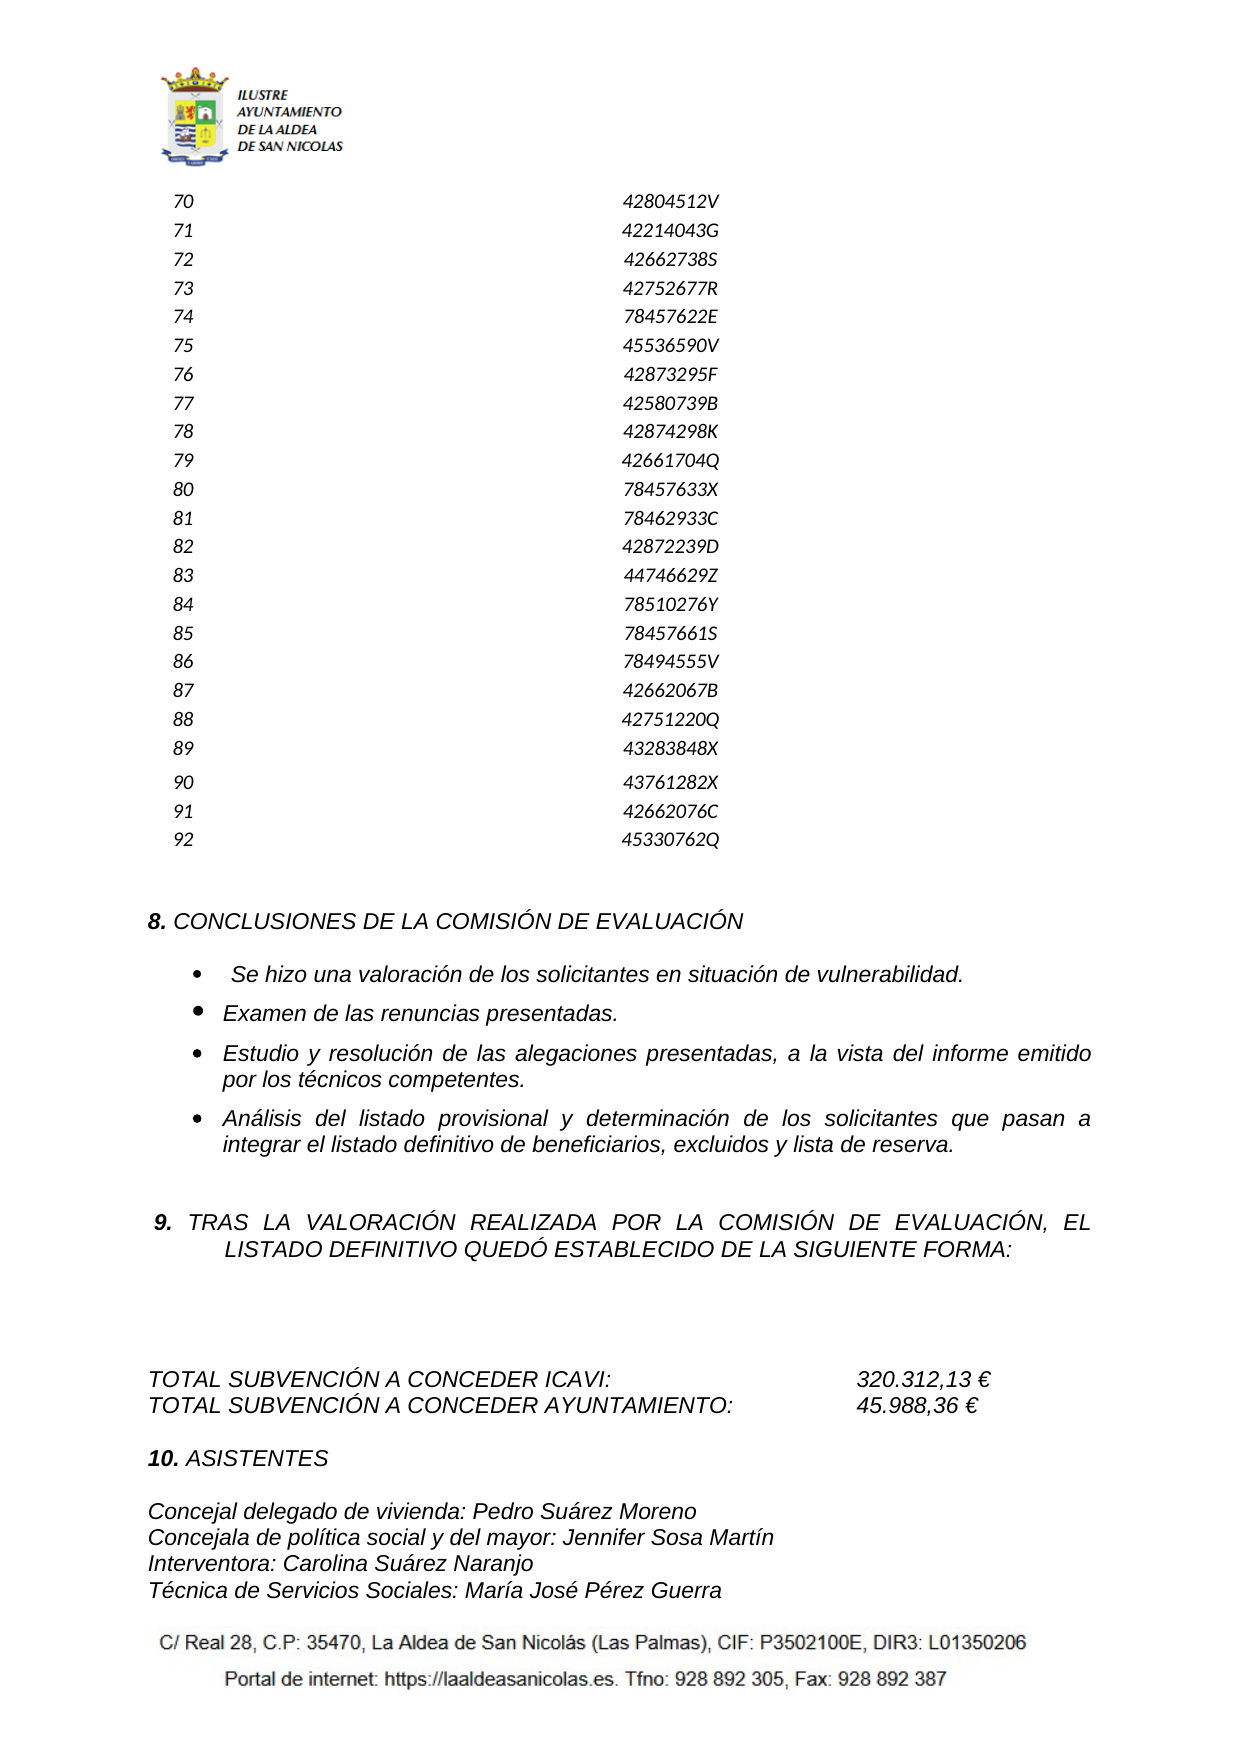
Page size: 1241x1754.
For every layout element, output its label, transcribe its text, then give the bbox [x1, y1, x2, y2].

table_cell 42874298K [579, 419, 762, 447]
subtitle 8. CONCLUSIONES DE LA COMISIÓN DE EVALUACIÓN [148, 908, 1093, 934]
table_cell 78457622E [579, 304, 762, 332]
table_cell [218, 591, 579, 620]
table_cell [762, 275, 1152, 303]
table_cell [762, 304, 1152, 332]
table_cell [762, 562, 1152, 591]
table_cell 71 [148, 217, 218, 246]
table_cell [218, 677, 579, 706]
list Estudio y resolución de las alegaciones presentadas, a la vista del informe emitido por los técnicos competentes. [193, 1040, 1093, 1093]
table_cell [762, 246, 1152, 275]
table_cell 80 [148, 476, 218, 505]
table_cell [218, 275, 579, 303]
table_cell 91 [148, 798, 218, 827]
table_cell [762, 534, 1152, 562]
table_cell 42580739B [579, 390, 762, 418]
list Se hizo una valoración de los solicitantes en situación de vulnerabilidad. [193, 961, 1093, 987]
table_cell 78 [148, 419, 218, 447]
table_cell 43283848X [579, 735, 762, 769]
table_cell [762, 706, 1152, 735]
table_cell [218, 304, 579, 332]
list Análisis del listado provisional y determinación de los solicitantes que pasan a integrar el listado definitivo de beneficiarios, excluidos y lista de reserva. [193, 1105, 1093, 1158]
table_cell [218, 505, 579, 533]
picture [148, 1626, 1033, 1695]
table_cell 78510276Y [579, 591, 762, 620]
table_cell [218, 706, 579, 735]
text 10. ASISTENTES [148, 1445, 1093, 1471]
table_cell [218, 217, 579, 246]
table_cell 77 [148, 390, 218, 418]
text Concejala de política social y del mayor: Jennifer Sosa Martín [148, 1524, 1093, 1550]
table_cell 44746629Z [579, 562, 762, 591]
table_cell [218, 649, 579, 677]
table_cell 42873295F [579, 361, 762, 390]
table_cell 89 [148, 735, 218, 769]
table_cell [762, 620, 1152, 648]
table_cell 83 [148, 562, 218, 591]
text 9. TRAS LA VALORACIÓN REALIZADA POR LA COMISIÓN DE EVALUACIÓN, EL LISTADO DEFINITIVO QUEDÓ ESTABLECIDO DE LA SIGUIENTE FORMA: [153, 1209, 1093, 1262]
table_cell [762, 798, 1152, 827]
table_cell [762, 769, 1152, 798]
table_cell [762, 447, 1152, 476]
table_cell [762, 827, 1152, 855]
table_cell [218, 447, 579, 476]
table_cell [218, 562, 579, 591]
table_cell 42751220Q [579, 706, 762, 735]
table_cell 78457633X [579, 476, 762, 505]
table_cell [218, 620, 579, 648]
table_cell [762, 505, 1152, 533]
table_cell 74 [148, 304, 218, 332]
table_cell [218, 534, 579, 562]
table_cell [762, 217, 1152, 246]
table_cell 42662738S [579, 246, 762, 275]
table_cell [762, 332, 1152, 361]
table_cell 42752677R [579, 275, 762, 303]
table_cell [218, 798, 579, 827]
table_cell [218, 332, 579, 361]
table_cell 42804512V [579, 189, 762, 217]
table_cell 90 [148, 769, 218, 798]
table_cell 45536590V [579, 332, 762, 361]
table_cell 87 [148, 677, 218, 706]
table_cell 81 [148, 505, 218, 533]
picture [147, 59, 359, 174]
table_cell 72 [148, 246, 218, 275]
table_cell [218, 827, 579, 855]
text TOTAL SUBVENCIÓN A CONCEDER ICAVI: 320.312,13 € [148, 1366, 1093, 1392]
table_cell 88 [148, 706, 218, 735]
table_cell 70 [148, 189, 218, 217]
table_cell [218, 390, 579, 418]
table_cell [218, 476, 579, 505]
table_cell [762, 476, 1152, 505]
table_cell [218, 246, 579, 275]
table_cell 73 [148, 275, 218, 303]
table_cell 42661704Q [579, 447, 762, 476]
table_cell [218, 419, 579, 447]
table_cell 84 [148, 591, 218, 620]
table_cell 85 [148, 620, 218, 648]
table_cell [762, 361, 1152, 390]
table_cell 79 [148, 447, 218, 476]
table_cell 82 [148, 534, 218, 562]
table_cell [218, 189, 579, 217]
table_cell [762, 649, 1152, 677]
table_cell [762, 189, 1152, 217]
table_cell 92 [148, 827, 218, 855]
table_cell 78457661S [579, 620, 762, 648]
table_cell 42214043G [579, 217, 762, 246]
table_cell 75 [148, 332, 218, 361]
table_cell [762, 419, 1152, 447]
table_cell 78462933C [579, 505, 762, 533]
table_cell [762, 735, 1152, 769]
table_cell [218, 735, 579, 769]
table_cell [762, 591, 1152, 620]
table_cell 43761282X [579, 769, 762, 798]
table_cell 42872239D [579, 534, 762, 562]
table_cell [218, 361, 579, 390]
text Interventora: Carolina Suárez Naranjo [148, 1550, 1093, 1577]
table_cell 86 [148, 649, 218, 677]
table_cell [762, 677, 1152, 706]
text TOTAL SUBVENCIÓN A CONCEDER AYUNTAMIENTO: 45.988,36 € [148, 1392, 1093, 1419]
table_cell [218, 769, 579, 798]
table_cell 42662067B [579, 677, 762, 706]
list Examen de las renuncias presentadas. [193, 999, 1093, 1027]
table_cell [762, 390, 1152, 418]
table_cell 76 [148, 361, 218, 390]
table_cell 45330762Q [579, 827, 762, 855]
text Concejal delegado de vivienda: Pedro Suárez Moreno [148, 1498, 1093, 1524]
table_cell 42662076C [579, 798, 762, 827]
text Técnica de Servicios Sociales: María José Pérez Guerra [148, 1577, 1093, 1603]
table_cell 78494555V [579, 649, 762, 677]
